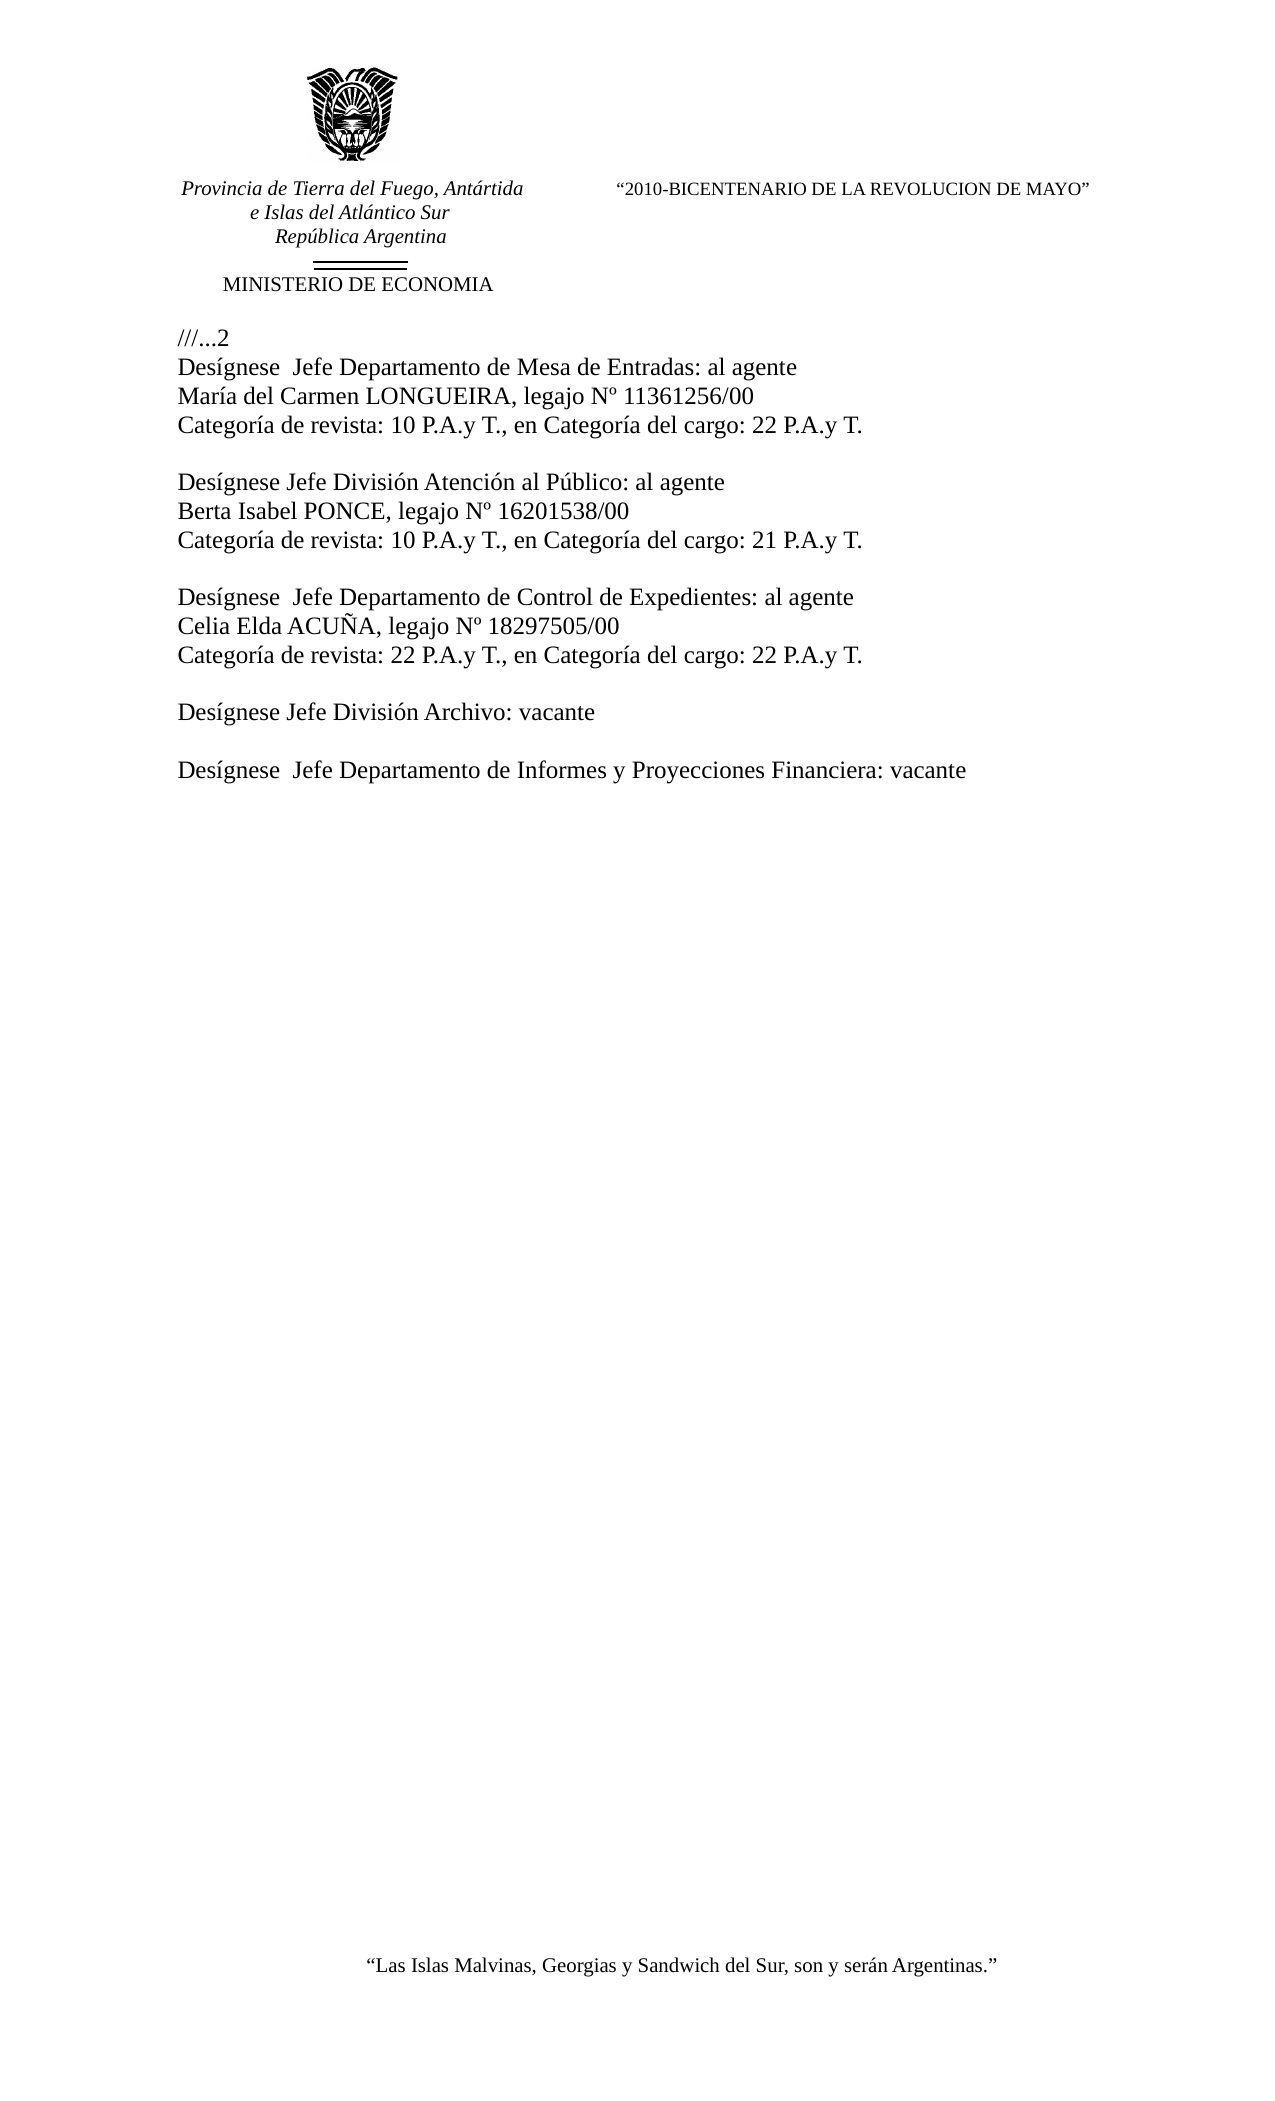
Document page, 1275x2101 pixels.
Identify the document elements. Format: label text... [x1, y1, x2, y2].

text Desígnese Jefe División Archivo: vacante [177, 697, 1186, 726]
text Desígnese Jefe División Atención al Público: al agente [177, 467, 1186, 496]
text Categoría de revista: 22 P.A.y T., en Categoría del cargo: 22 P.A.y T. [177, 640, 1186, 668]
text Desígnese Jefe Departamento de Mesa de Entradas: al agente [177, 352, 1186, 381]
text Celia Elda ACUÑA, legajo Nº 18297505/00 [177, 611, 1186, 640]
picture [307, 66, 399, 163]
text ///...2 [177, 323, 1186, 352]
text Desígnese Jefe Departamento de Control de Expedientes: al agente [177, 582, 1186, 611]
text Desígnese Jefe Departamento de Informes y Proyecciones Financiera: vacante [177, 755, 1186, 783]
text Categoría de revista: 10 P.A.y T., en Categoría del cargo: 21 P.A.y T. [177, 525, 1186, 553]
text Berta Isabel PONCE, legajo Nº 16201538/00 [177, 496, 1186, 525]
text Categoría de revista: 10 P.A.y T., en Categoría del cargo: 22 P.A.y T. [177, 410, 1186, 438]
text María del Carmen LONGUEIRA, legajo Nº 11361256/00 [177, 381, 1186, 410]
